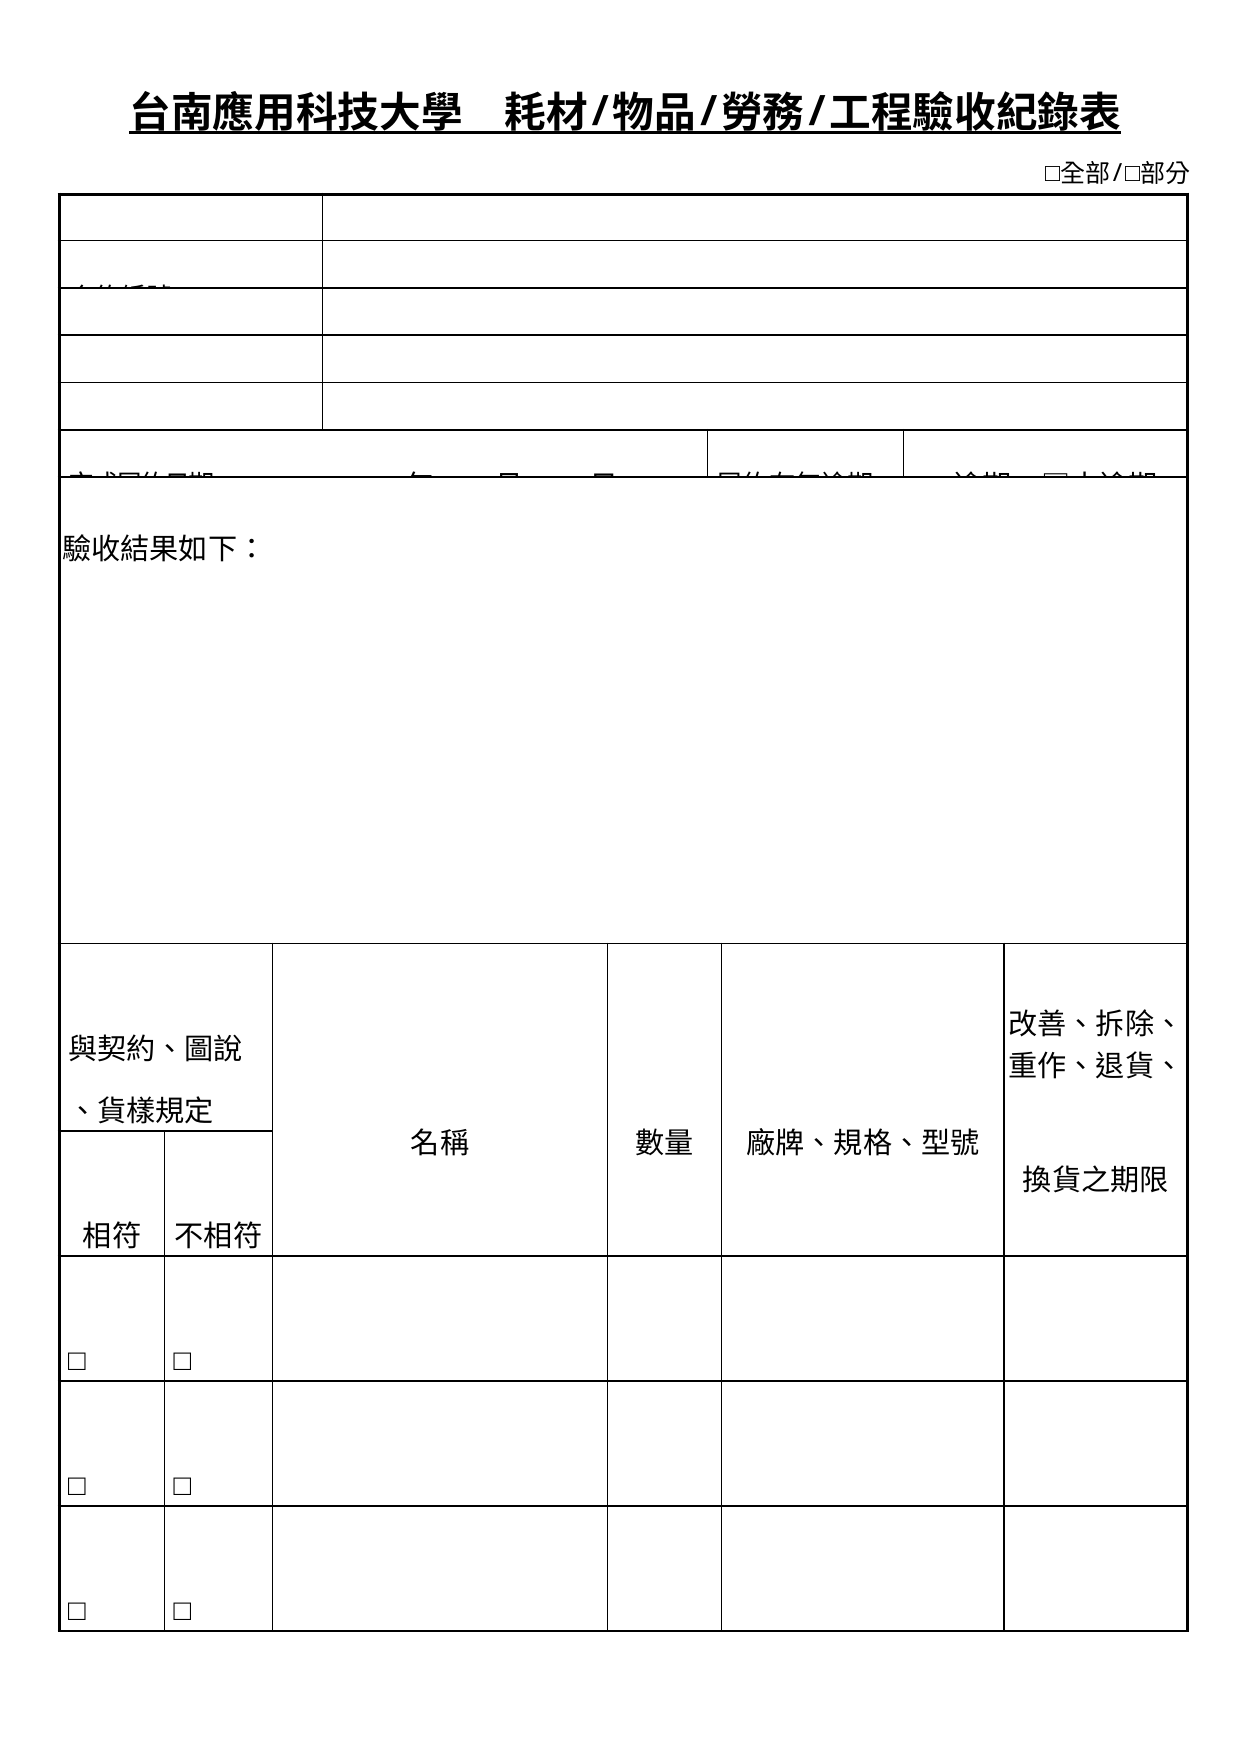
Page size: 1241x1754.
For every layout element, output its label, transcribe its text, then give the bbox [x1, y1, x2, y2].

table_cell [323, 383, 388, 429]
table_cell 履約有無逾期 [708, 431, 903, 476]
table_cell [433, 383, 491, 429]
table_cell [273, 1382, 607, 1505]
table_cell [273, 1507, 607, 1630]
table_cell □ [61, 1507, 164, 1630]
table_cell 驗收批次 [61, 289, 322, 334]
table_cell □ [61, 1257, 164, 1380]
table_cell □ [61, 1382, 164, 1505]
table_cell 數量 [608, 944, 721, 1255]
table_cell 名稱 [273, 944, 607, 1255]
table_cell 履約期限 [61, 383, 322, 429]
table_cell [437, 431, 491, 476]
table_header [323, 196, 1186, 240]
table_cell □ [165, 1507, 272, 1630]
table_cell 合約編號 [61, 241, 322, 287]
text 台南應用科技大學 耗材/物品/勞務/工程驗收紀錄表 [59, 67, 1156, 130]
table_cell [273, 1257, 607, 1380]
table_header 廠商名稱 [61, 196, 322, 240]
table_cell [1005, 1507, 1186, 1630]
table_cell [1005, 1382, 1186, 1505]
table_cell [608, 1382, 721, 1505]
table_cell [323, 241, 1186, 287]
table_cell 年 [388, 383, 432, 429]
table_cell 驗收結果如下： [61, 478, 1186, 942]
table_cell 相符 [61, 1132, 164, 1255]
table_cell [608, 1257, 721, 1380]
table_cell [323, 336, 1186, 382]
table_cell [1005, 1257, 1186, 1380]
table_cell 不相符 [165, 1132, 272, 1255]
table_cell 月 [491, 383, 526, 429]
table_cell [623, 431, 707, 476]
table_cell 與契約、圖說 、貨樣規定 [61, 944, 272, 1130]
table_cell [623, 383, 1186, 429]
table_cell [722, 1257, 1003, 1380]
table_cell [722, 1382, 1003, 1505]
table_cell 日 [585, 383, 623, 429]
table_cell 廠牌、規格、型號 [722, 944, 1003, 1255]
table_cell [323, 289, 1186, 334]
text □全部/□部分 [59, 130, 1190, 192]
table_cell 採購金額 [61, 336, 322, 382]
table_cell □ [165, 1382, 272, 1505]
table_cell 月 [491, 431, 526, 476]
table_cell □ [165, 1257, 272, 1380]
table_cell 日 [585, 431, 623, 476]
table_cell [608, 1507, 721, 1630]
table_cell [526, 431, 584, 476]
table_cell [526, 383, 584, 429]
table_cell [323, 431, 383, 476]
table_cell □逾期 □未逾期 [904, 431, 1186, 476]
table_cell 年 [383, 431, 437, 476]
table_cell [722, 1507, 1003, 1630]
table_cell 完成履約日期 [61, 431, 322, 476]
table_cell 改善、拆除、 重作、退貨、 換貨之期限 [1005, 944, 1186, 1255]
